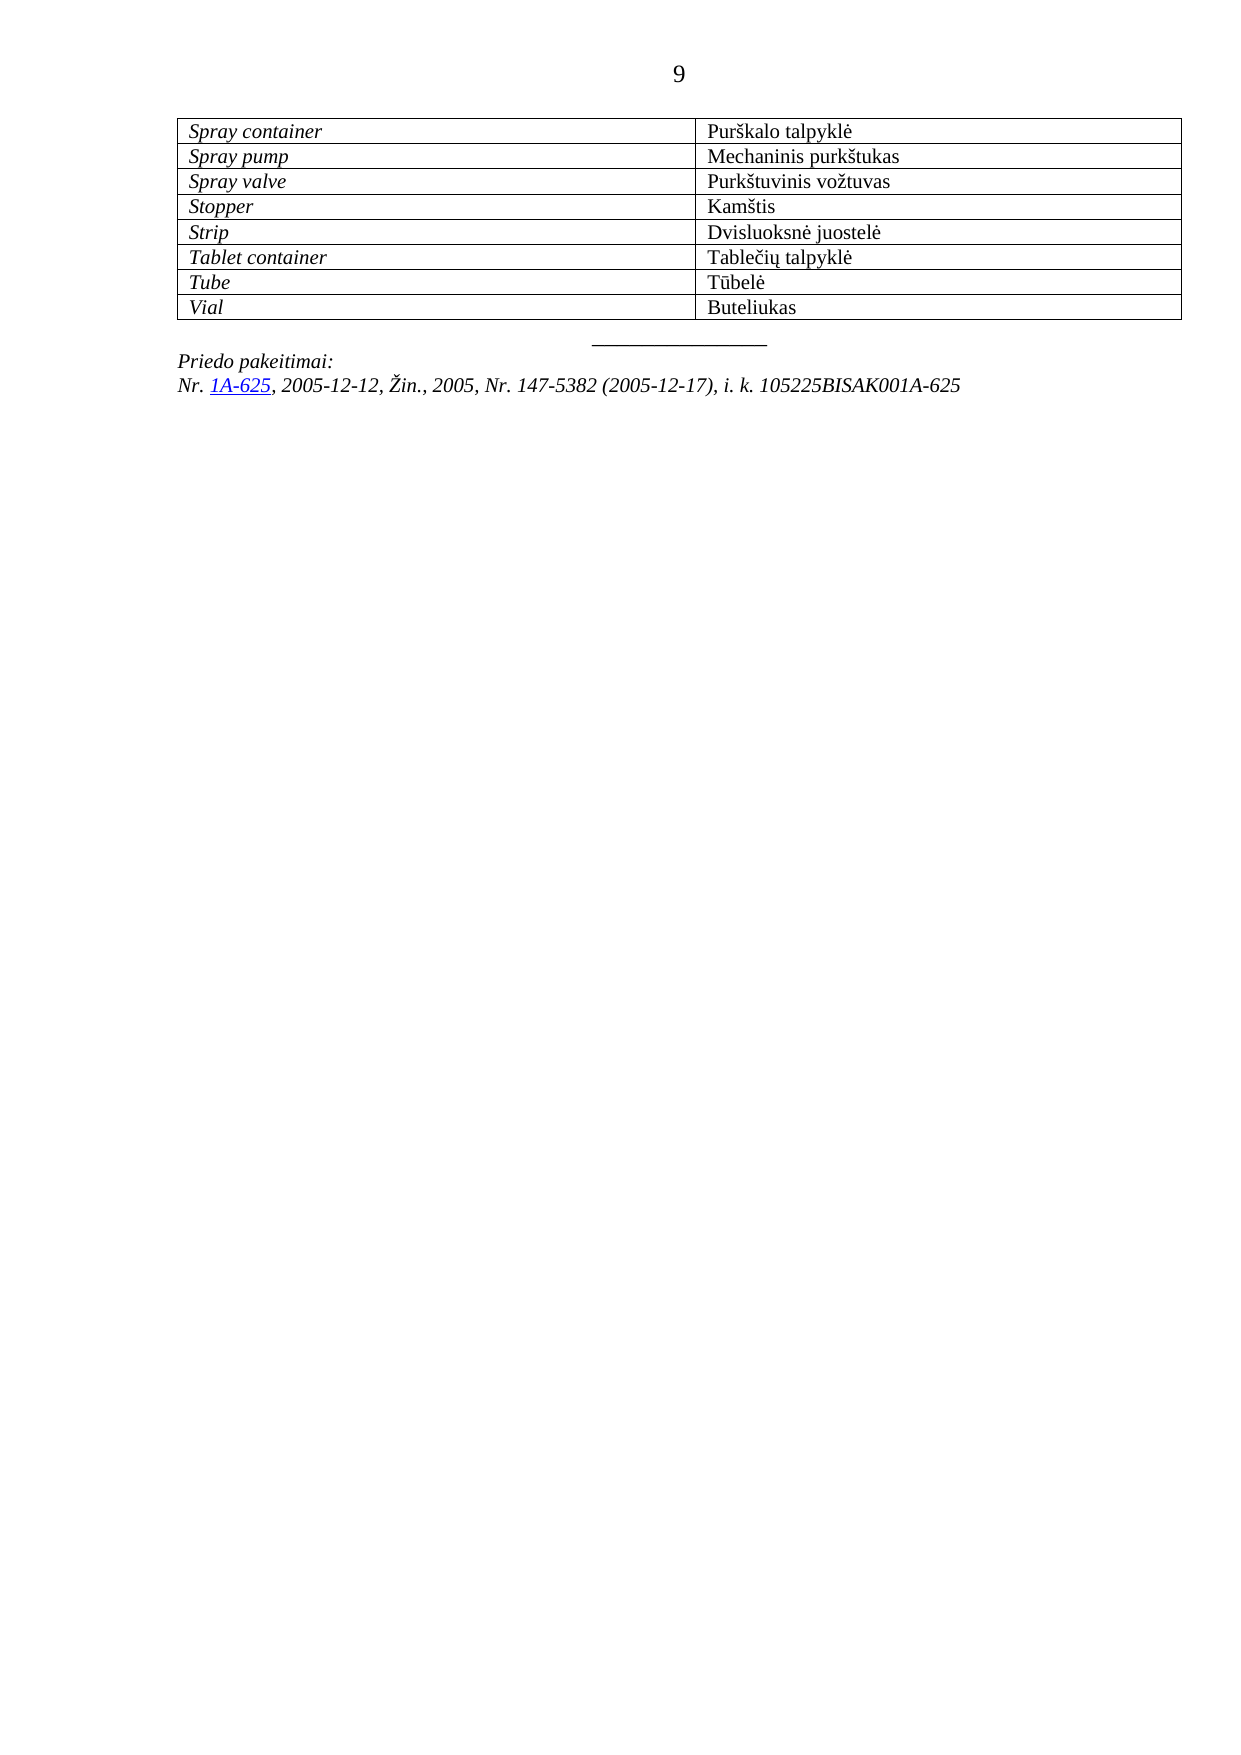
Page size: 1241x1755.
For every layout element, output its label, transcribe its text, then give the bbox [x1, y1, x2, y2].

table_cell Buteliukas [696, 295, 1181, 319]
table_cell Strip [178, 220, 695, 244]
text ______________ [177, 320, 1181, 349]
table_cell Spray pump [178, 144, 695, 168]
table_cell Purškalo talpyklė [696, 119, 1181, 143]
table_cell Spray container [178, 119, 695, 143]
table_cell Mechaninis purkštukas [696, 144, 1181, 168]
table_cell Vial [178, 295, 695, 319]
table_cell Kamštis [696, 195, 1181, 218]
table_cell Tablečių talpyklė [696, 245, 1181, 269]
table_cell Purkštuvinis vožtuvas [696, 169, 1181, 193]
table_cell Dvisluoksnė juostelė [696, 220, 1181, 244]
table_cell Tablet container [178, 245, 695, 269]
table_cell Stopper [178, 195, 695, 218]
table_cell Spray valve [178, 169, 695, 193]
text Priedo pakeitimai: [177, 349, 1181, 373]
table_cell Tube [178, 270, 695, 294]
text Nr. 1A-625, 2005-12-12, Žin., 2005, Nr. 147-5382 (2005-12-17), i. k. 105225BISAK001A-625 [177, 373, 1181, 397]
table_cell Tūbelė [696, 270, 1181, 294]
